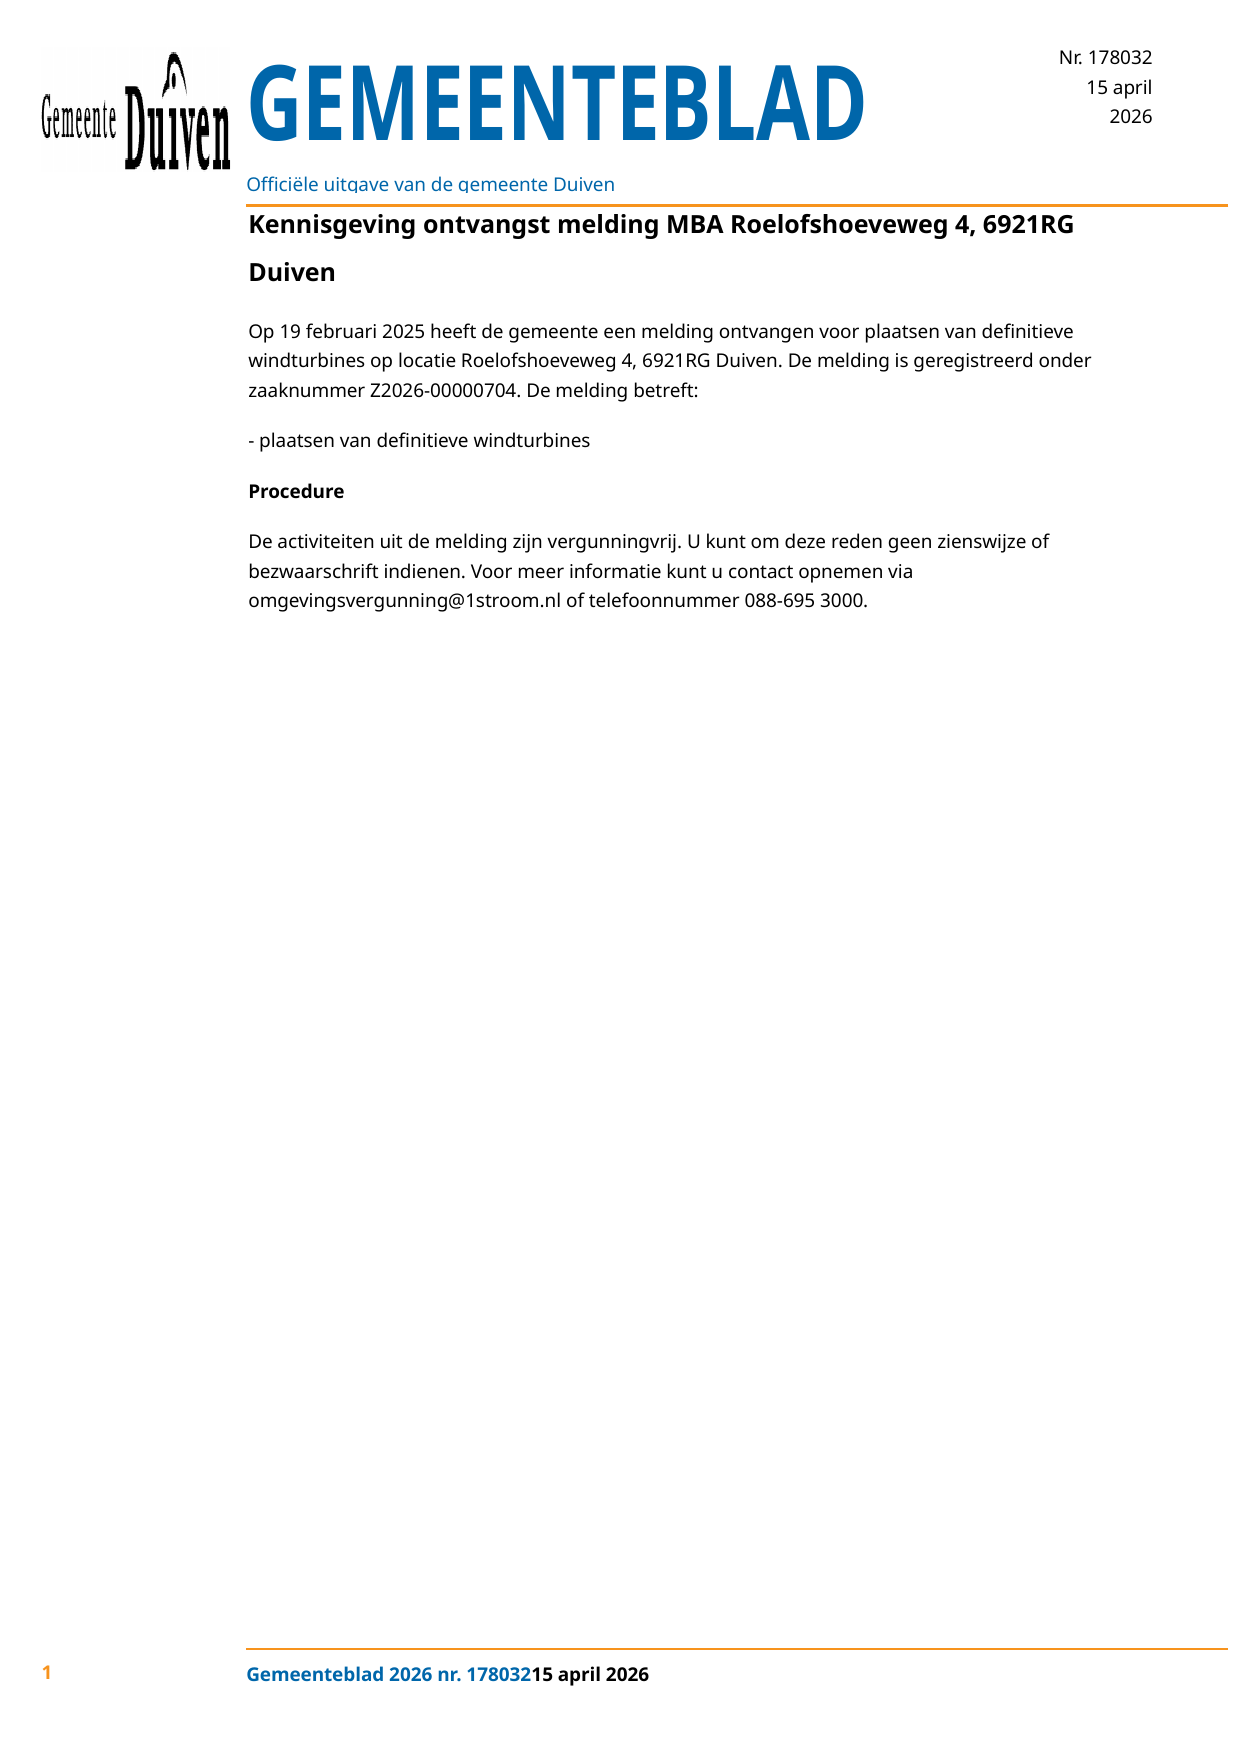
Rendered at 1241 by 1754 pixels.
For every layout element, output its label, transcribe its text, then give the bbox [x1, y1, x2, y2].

picture [41, 47, 231, 172]
text - plaatsen van definitieve windturbines [248, 427, 1152, 453]
text Kennisgeving ontvangst melding MBA Roelofshoeveweg 4, 6921RG Duiven [248, 207, 1152, 288]
text De activiteiten uit de melding zijn vergunningvrij. U kunt om deze reden geen zienswijze of bezwaarschrift indienen. Voor meer informatie kunt u contact opnemen via omgevingsvergunning@1stroom.nl of telefoonnummer 088-695 3000. [248, 528, 1152, 613]
text Procedure [248, 478, 1152, 504]
text Op 19 februari 2025 heeft de gemeente een melding ontvangen voor plaatsen van definitieve windturbines op locatie Roelofshoeveweg 4, 6921RG Duiven. De melding is geregistreerd onder zaaknummer Z2026-00000704. De melding betreft: [248, 318, 1152, 403]
